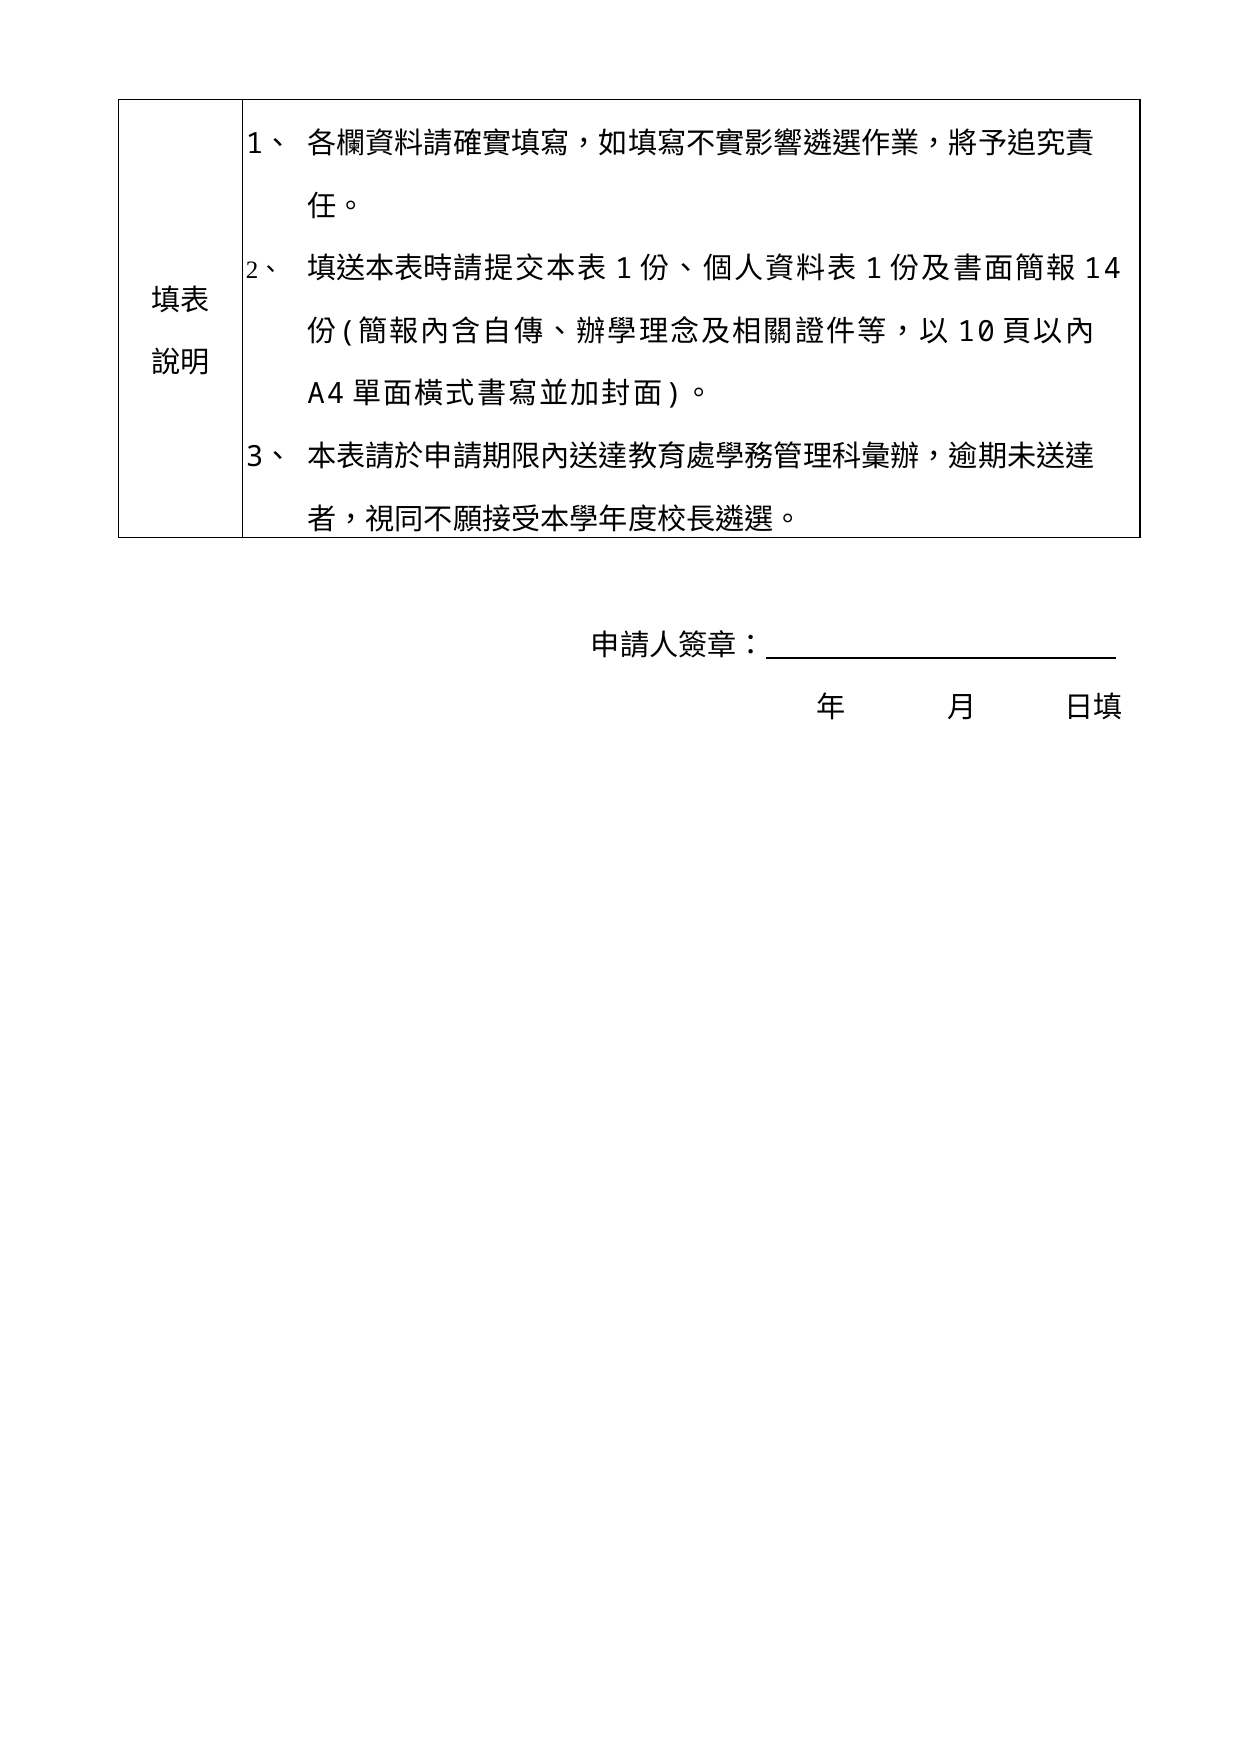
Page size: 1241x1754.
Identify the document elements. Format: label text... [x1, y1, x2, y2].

table_cell 填表 說明 [119, 100, 242, 537]
text 申請人簽章： [118, 601, 1122, 663]
table_cell 各欄資料請確實填寫，如填寫不實影響遴選作業，將予追究責任。 填送本表時請提交本表1份、個人資料表1份及書面簡報14份(簡報內含自傳、辦學理念及相關證件等，以10頁以內A4單面橫式書寫並加封面)。 本表請於申請期限內送達教育處學務管理科彙辦，逾期未送達者，視同不願接受本學年度校長遴選。 [243, 100, 1139, 537]
text 年 月 日填 [118, 663, 1122, 726]
